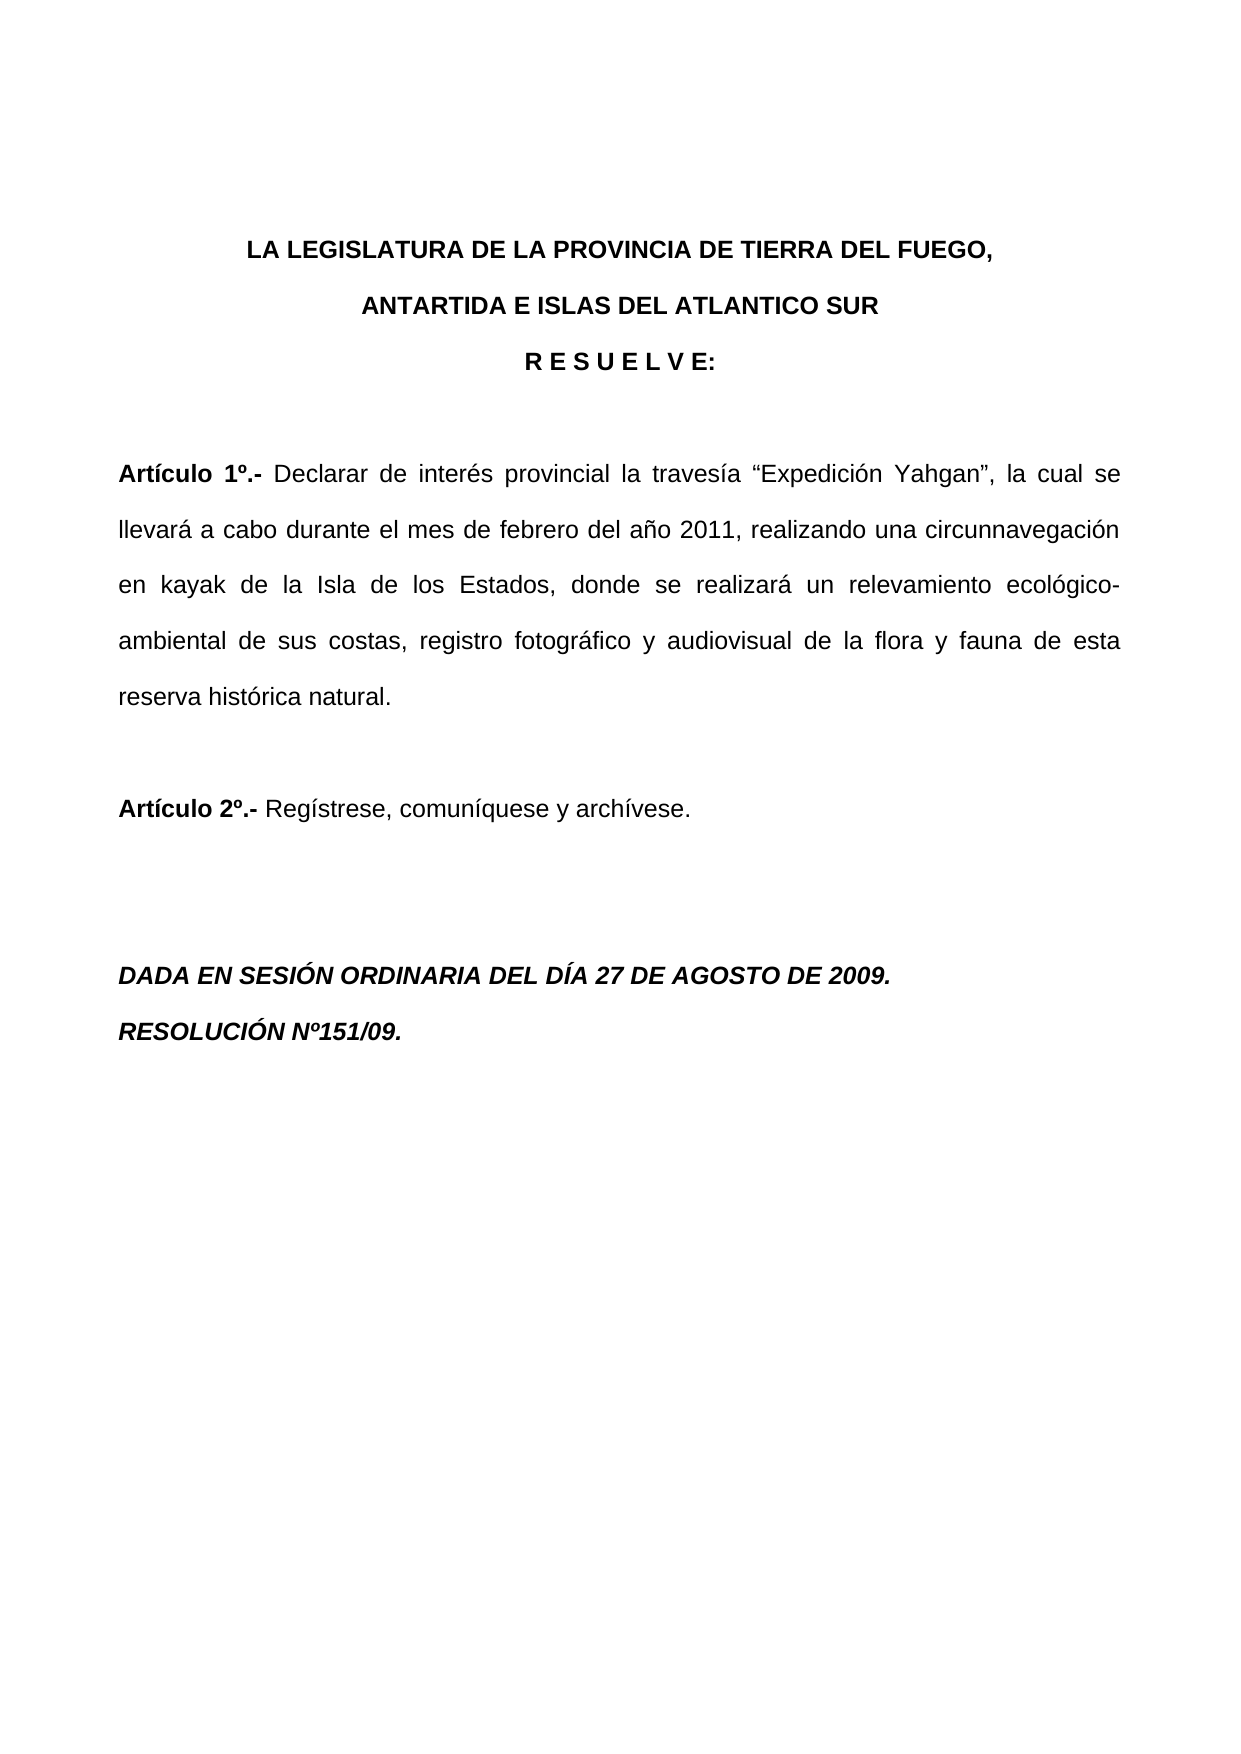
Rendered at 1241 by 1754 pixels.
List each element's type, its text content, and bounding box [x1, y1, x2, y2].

text RESOLUCIÓN Nº151/09. [118, 1018, 1122, 1046]
text ANTARTIDA E ISLAS DEL ATLANTICO SUR [118, 292, 1122, 320]
text R E S U E L V E: [118, 348, 1122, 376]
text Artículo 1º.- Declarar de interés provincial la travesía “Expedición Yahgan”, la cual se llevará a cabo durante el mes de febrero del año 2011, realizando una circunnavegación en kayak de la Isla de los Estados, donde se realizará un relevamiento ecológico-ambiental de sus costas, registro fotográfico y audiovisual de la flora y fauna de esta reserva histórica natural. [118, 459, 1122, 711]
text LA LEGISLATURA DE LA PROVINCIA DE TIERRA DEL FUEGO, [118, 236, 1122, 264]
text Artículo 2º.- Regístrese, comuníquese y archívese. [118, 794, 1122, 822]
text DADA EN SESIÓN ORDINARIA DEL DÍA 27 DE AGOSTO DE 2009. [118, 962, 1122, 990]
